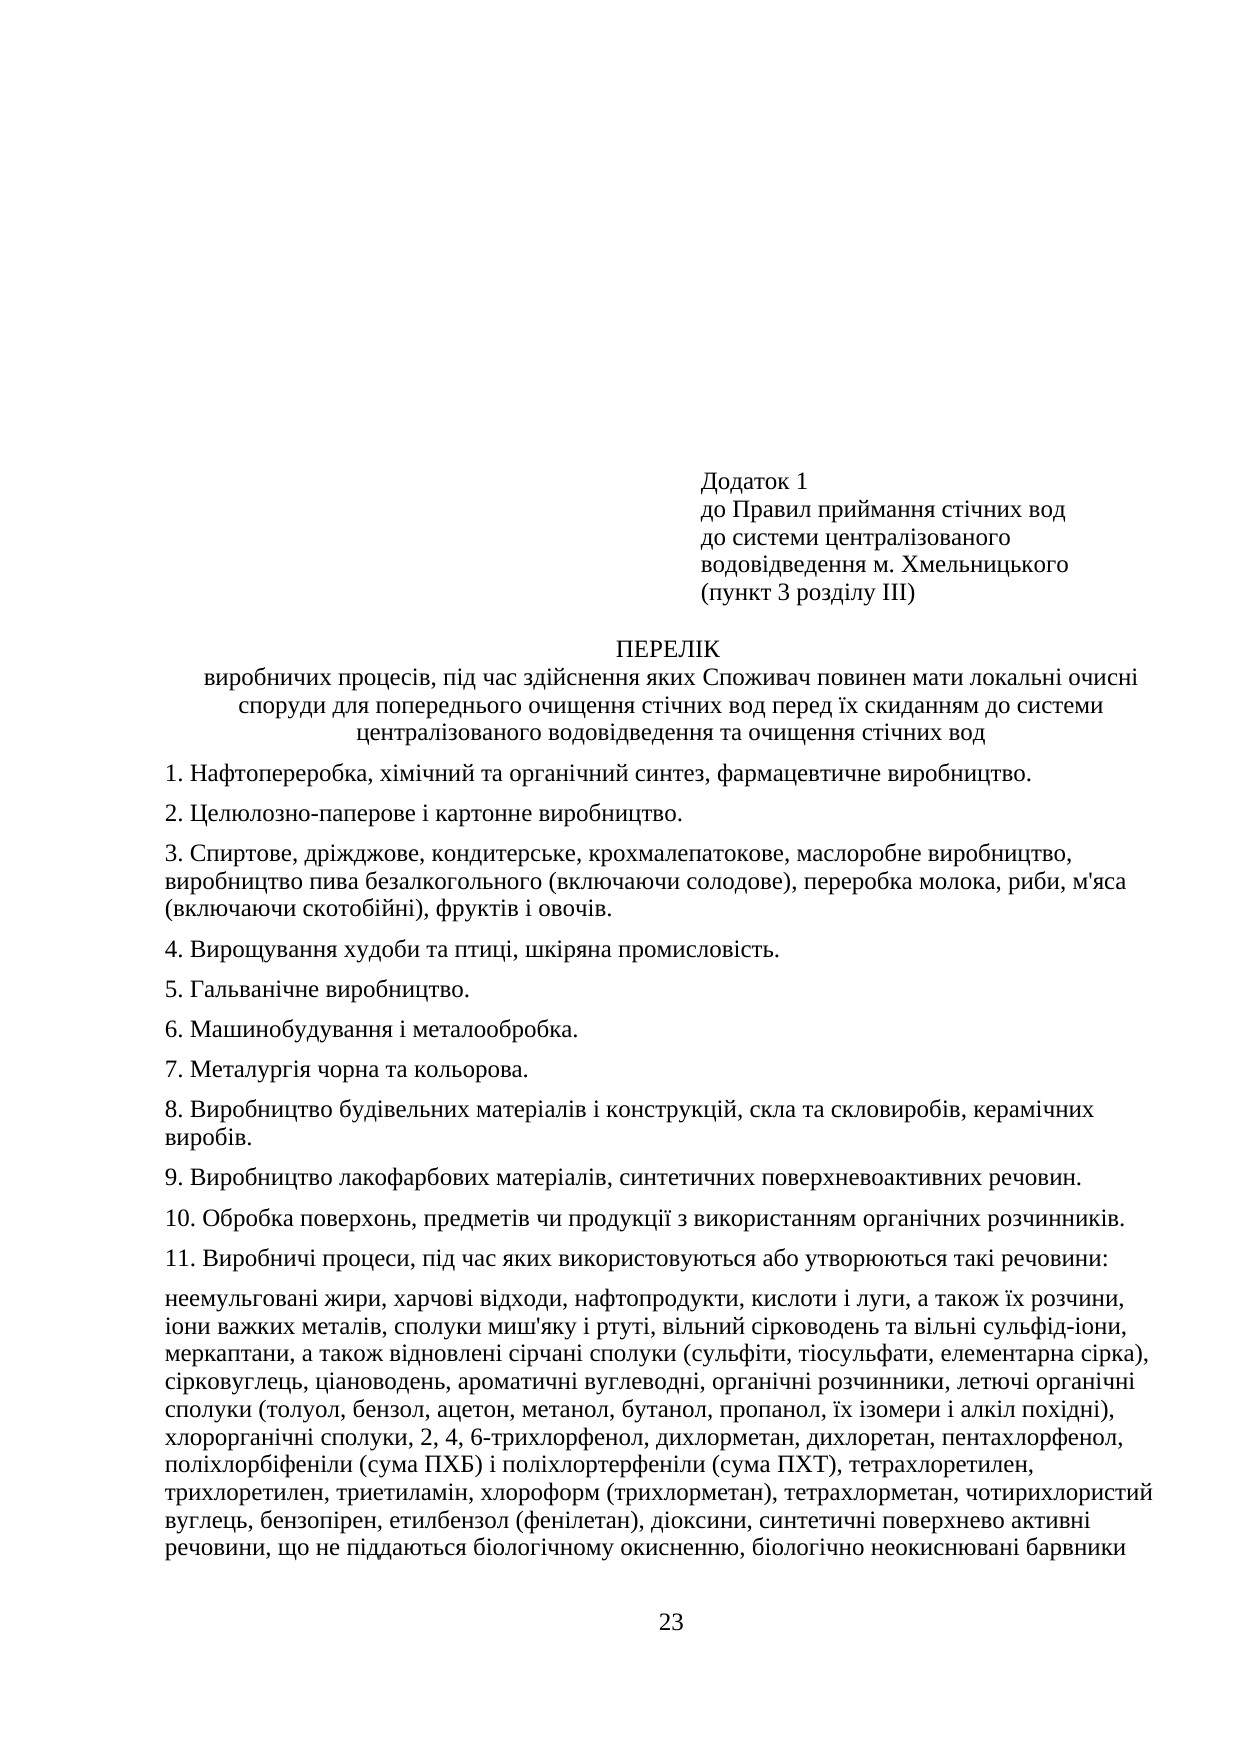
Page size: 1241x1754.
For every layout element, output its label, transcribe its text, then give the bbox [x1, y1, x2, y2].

text 4. Вирощування худоби та птиці, шкіряна промисловість. [164, 935, 1177, 962]
text 3. Спиртове, дріжджове, кондитерське, крохмалепатокове, маслоробне виробництво, виробництво пива безалкогольного (включаючи солодове), переробка молока, риби, м'яса (включаючи скотобійні), фруктів і овочів. [164, 839, 1177, 922]
text 10. Обробка поверхонь, предметів чи продукції з використанням органічних розчинників. [164, 1204, 1177, 1231]
table_header Додаток 1 до Правил приймання стічних вод до системи централізованого водовідведення м. Хмельницького (пункт 3 розділу ІІІ) [701, 467, 1177, 635]
text 9. Виробництво лакофарбових матеріалів, синтетичних поверхневоактивних речовин. [164, 1163, 1177, 1191]
text ПЕРЕЛІК виробничих процесів, під час здійснення яких Споживач повинен мати локальні очисні споруди для попереднього очищення стічних вод перед їх скиданням до системи централізованого водовідведення та очищення стічних вод [164, 635, 1177, 746]
text 7. Металургія чорна та кольорова. [164, 1055, 1177, 1083]
text 1. Нафтопереробка, хімічний та органічний синтез, фармацевтичне виробництво. [164, 759, 1177, 786]
text 11. Виробничі процеси, під час яких використовуються або утворюються такі речовини: [164, 1244, 1177, 1272]
table_header [165, 467, 701, 635]
text 2. Целюлозно-паперове і картонне виробництво. [164, 799, 1177, 827]
text 8. Виробництво будівельних матеріалів і конструкцій, скла та скловиробів, керамічних виробів. [164, 1096, 1177, 1151]
text 5. Гальванічне виробництво. [164, 975, 1177, 1003]
text неемульговані жири, харчові відходи, нафтопродукти, кислоти і луги, а також їх розчини, іони важких металів, сполуки миш'яку і ртуті, вільний сірководень та вільні сульфід-іони, меркаптани, а також відновлені сірчані сполуки (сульфіти, тіосульфати, елементарна сірка), сірковуглець, ціановодень, ароматичні вуглеводні, органічні розчинники, летючі органічні сполуки (толуол, бензол, ацетон, метанол, бутанол, пропанол, їх ізомери і алкіл похідні), хлорорганічні сполуки, 2, 4, 6-трихлорфенол, дихлорметан, дихлоретан, пентахлорфенол, поліхлорбіфеніли (сума ПХБ) і поліхлортерфеніли (сума ПХТ), тетрахлоретилен, трихлоретилен, триетиламін, хлороформ (трихлорметан), тетрахлорметан, чотирихлористий вуглець, бензопірен, етилбензол (фенілетан), діоксини, синтетичні поверхнево активні речовини, що не піддаються біологічному окисненню, біологічно неокиснювані барвники [164, 1284, 1177, 1561]
text 6. Машинобудування і металообробка. [164, 1015, 1177, 1043]
